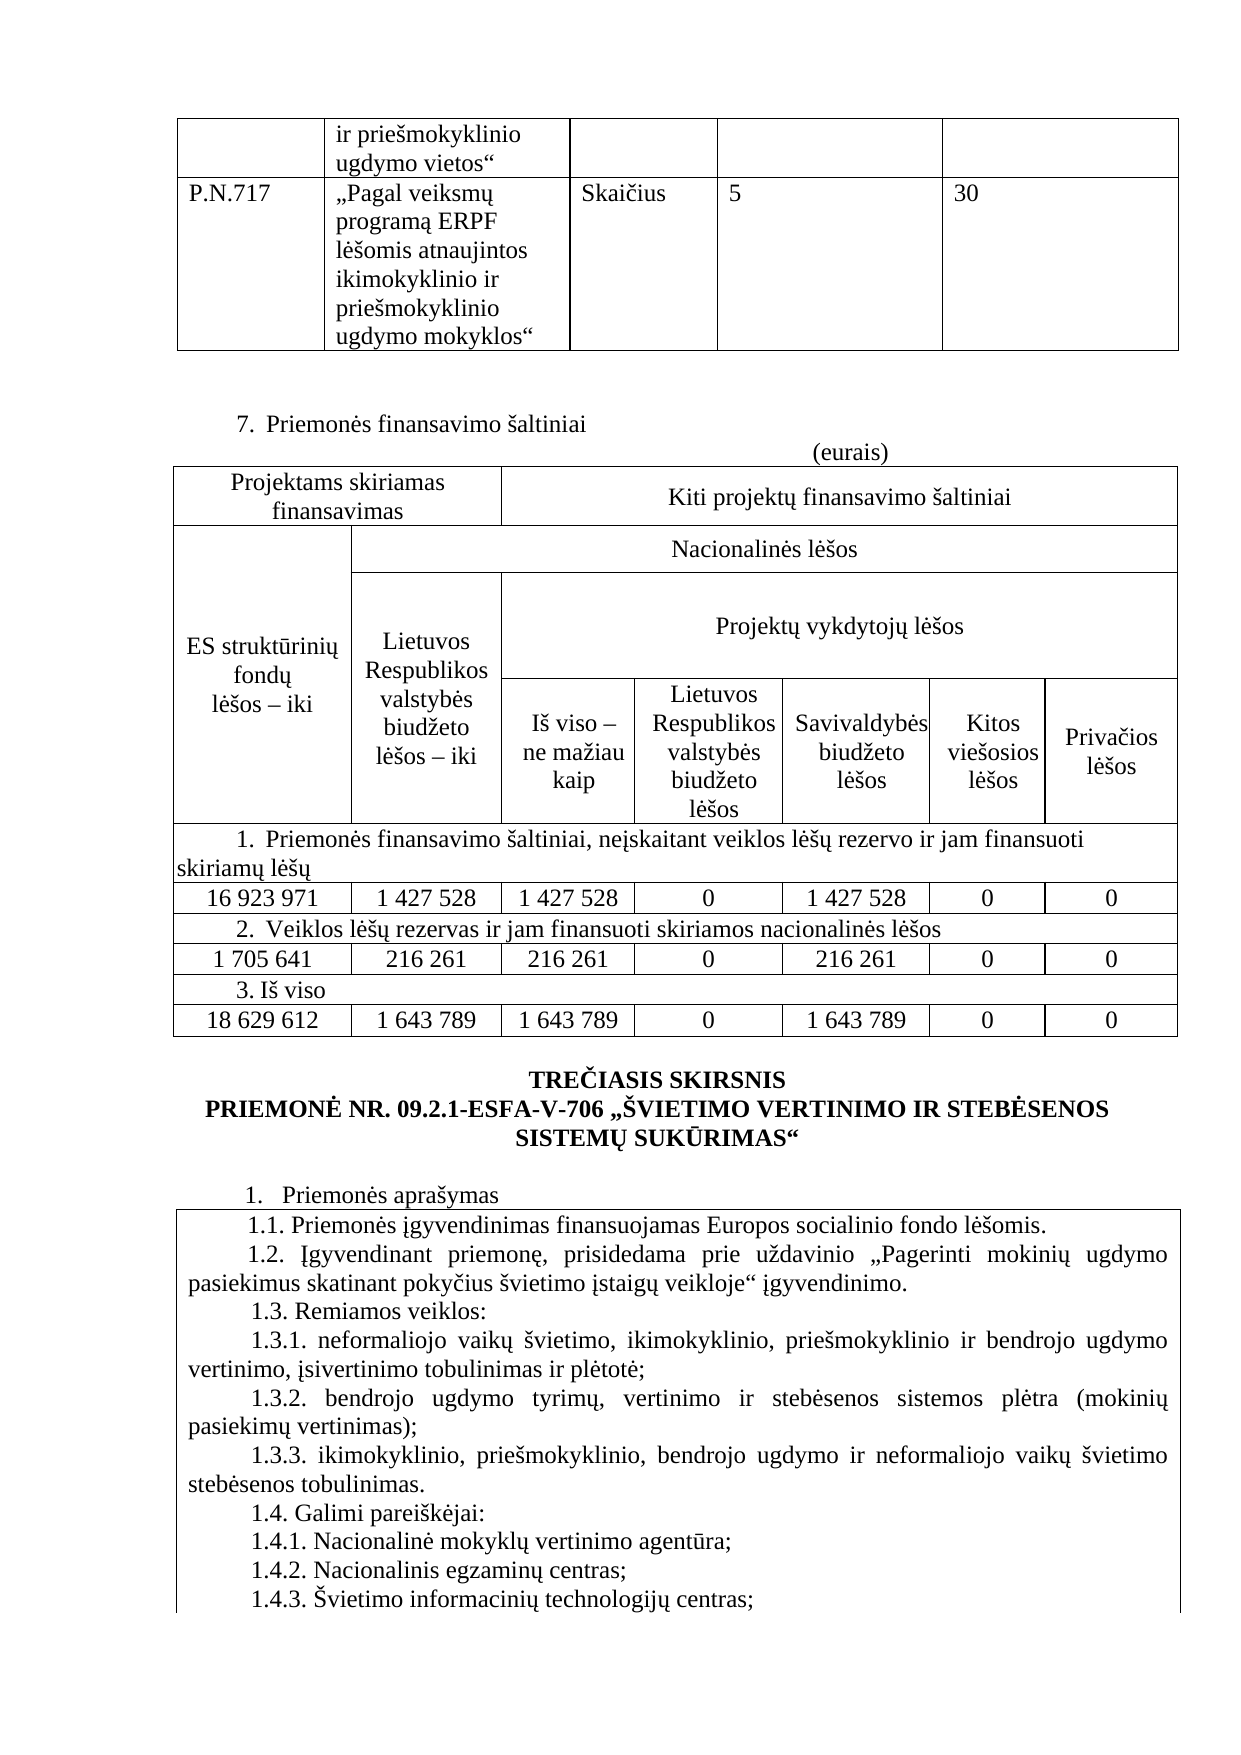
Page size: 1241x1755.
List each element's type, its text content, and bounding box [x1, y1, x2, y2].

table_cell [571, 119, 717, 177]
table_cell 0 [930, 1005, 1044, 1036]
table_cell „Pagal veiksmų programą ERPF lėšomis atnaujintos ikimokyklinio ir priešmokyklinio ugdymo mokyklos“ [325, 178, 569, 350]
table_cell 216 261 [783, 944, 929, 974]
table_cell 0 [1046, 1005, 1177, 1036]
table_cell 1 643 789 [352, 1005, 501, 1036]
table_cell Savivaldybės biudžeto lėšos [783, 679, 929, 823]
table_cell Kitos viešosios lėšos [930, 679, 1044, 823]
table_cell 1 427 528 [783, 883, 929, 913]
table_cell 1.2. Įgyvendinant priemonę, prisidedama prie uždavinio „Pagerinti mokinių ugdymo pasiekimus skatinant pokyčius švietimo įstaigų veikloje“ įgyvendinimo. [177, 1239, 1180, 1296]
table_cell [943, 119, 1178, 177]
table_cell 16 923 971 [174, 883, 351, 913]
table_cell 3. Iš viso [174, 975, 1177, 1004]
table_cell 0 [930, 944, 1044, 974]
table_cell Projektų vykdytojų lėšos [502, 573, 1177, 678]
table_cell 2. Veiklos lėšų rezervas ir jam finansuoti skiriamos nacionalinės lėšos [174, 914, 1177, 943]
table_cell 5 [718, 178, 942, 350]
table_cell 18 629 612 [174, 1005, 351, 1036]
text TREČIASIS SKIRSNIS [177, 1065, 1137, 1094]
table_cell 0 [1046, 944, 1177, 974]
table_cell [718, 119, 942, 177]
table_cell 216 261 [352, 944, 501, 974]
table_cell 0 [635, 883, 782, 913]
table_cell Lietuvos Respublikos valstybės biudžeto lėšos – iki [352, 573, 501, 823]
table_cell P.N.717 [178, 178, 324, 350]
table_header Projektams skiriamas finansavimas [174, 467, 501, 525]
table_cell 1 705 641 [174, 944, 351, 974]
table_cell 1 643 789 [783, 1005, 929, 1036]
table_cell 0 [930, 883, 1044, 913]
table_cell Nacionalinės lėšos [352, 526, 1177, 572]
table_header 1.1. Priemonės įgyvendinimas finansuojamas Europos socialinio fondo lėšomis. [177, 1210, 1180, 1239]
table_cell [178, 119, 324, 177]
text PRIEMONĖ NR. 09.2.1-ESFA-V-706 „ŠVIETIMO VERTINIMO IR STEBĖSENOS SISTEMŲ SUKŪRIMAS“ [177, 1094, 1137, 1152]
text 7. Priemonės finansavimo šaltiniai [236, 409, 1181, 437]
table_cell 1.3. Remiamos veiklos: 1.3.1. neformaliojo vaikų švietimo, ikimokyklinio, priešmokyklinio ir bendrojo ugdymo vertinimo, įsivertinimo tobulinimas ir plėtotė; 1.3.2. bendrojo ugdymo tyrimų, vertinimo ir stebėsenos sistemos plėtra (mokinių pasiekimų vertinimas); 1.3.3. ikimokyklinio, priešmokyklinio, bendrojo ugdymo ir neformaliojo vaikų švietimo stebėsenos tobulinimas. [177, 1296, 1180, 1498]
table_cell 1 427 528 [352, 883, 501, 913]
table_cell 0 [1046, 883, 1177, 913]
table_cell ES struktūrinių fondų lėšos – iki [174, 526, 351, 823]
table_header Kiti projektų finansavimo šaltiniai [502, 467, 1177, 525]
table_cell 1 643 789 [502, 1005, 634, 1036]
text 1. Priemonės aprašymas [244, 1180, 1181, 1209]
table_cell 1.4. Galimi pareiškėjai: 1.4.1. Nacionalinė mokyklų vertinimo agentūra; 1.4.2. Nacionalinis egzaminų centras; 1.4.3. Švietimo informacinių technologijų centras; [177, 1498, 1180, 1613]
table_cell Privačios lėšos [1046, 679, 1177, 823]
table_cell 0 [635, 1005, 782, 1036]
table_cell ir priešmokyklinio ugdymo vietos“ [325, 119, 569, 177]
table_cell Iš viso – ne mažiau kaip [502, 679, 634, 823]
table_cell 1 427 528 [502, 883, 634, 913]
table_cell 216 261 [502, 944, 634, 974]
table_cell Skaičius [571, 178, 717, 350]
table_cell 0 [635, 944, 782, 974]
table_cell Lietuvos Respublikos valstybės biudžeto lėšos [635, 679, 782, 823]
text (eurais) [177, 437, 904, 466]
table_cell 1. Priemonės finansavimo šaltiniai, neįskaitant veiklos lėšų rezervo ir jam finansuoti skiriamų lėšų [174, 824, 1177, 882]
table_cell 30 [943, 178, 1178, 350]
